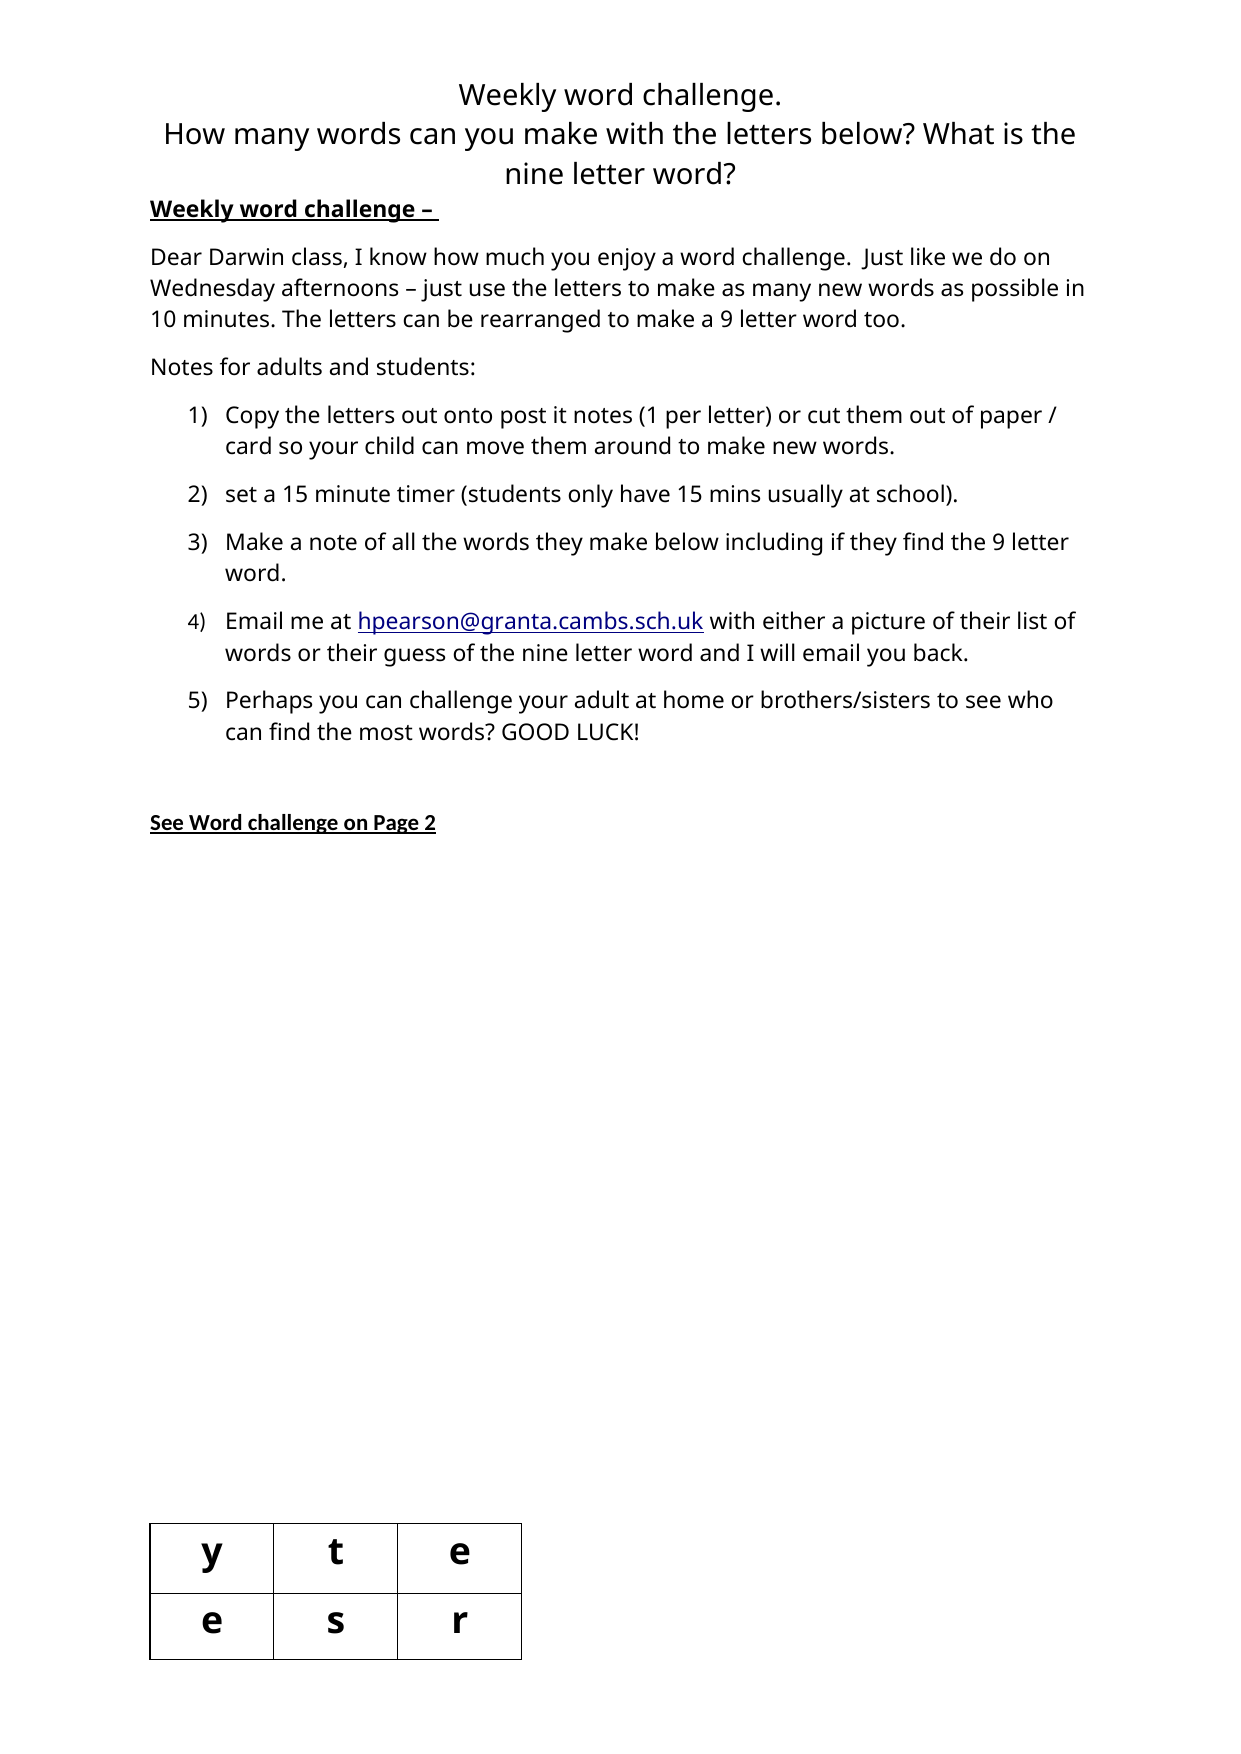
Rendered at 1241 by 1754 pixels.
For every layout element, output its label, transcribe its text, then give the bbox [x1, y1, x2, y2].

text Notes for adults and students: [150, 351, 1090, 382]
list Make a note of all the words they make below including if they find the 9 letter word. [187, 526, 1090, 589]
list Copy the letters out onto post it notes (1 per letter) or cut them out of paper / card so your child can move them around to make new words. [187, 399, 1090, 462]
list Email me at hpearson@granta.cambs.sch.uk with either a picture of their list of words or their guess of the nine letter word and I will email you back. [187, 605, 1090, 668]
table_cell e [151, 1594, 273, 1658]
list Perhaps you can challenge your adult at home or brothers/sisters to see who can find the most words? GOOD LUCK! [187, 684, 1090, 747]
text Dear Darwin class, I know how much you enjoy a word challenge. Just like we do on Wednesday afternoons – just use the letters to make as many new words as possible in 10 minutes. The letters can be rearranged to make a 9 letter word too. [150, 241, 1090, 334]
table_header t [274, 1524, 397, 1593]
list set a 15 minute timer (students only have 15 mins usually at school). [187, 478, 1090, 509]
table_header e [398, 1524, 521, 1593]
text Weekly word challenge – [150, 193, 1090, 224]
text See Word challenge on Page 2 [150, 808, 1090, 836]
table_cell s [274, 1594, 397, 1658]
table_header y [151, 1524, 273, 1593]
table_cell r [398, 1594, 521, 1658]
